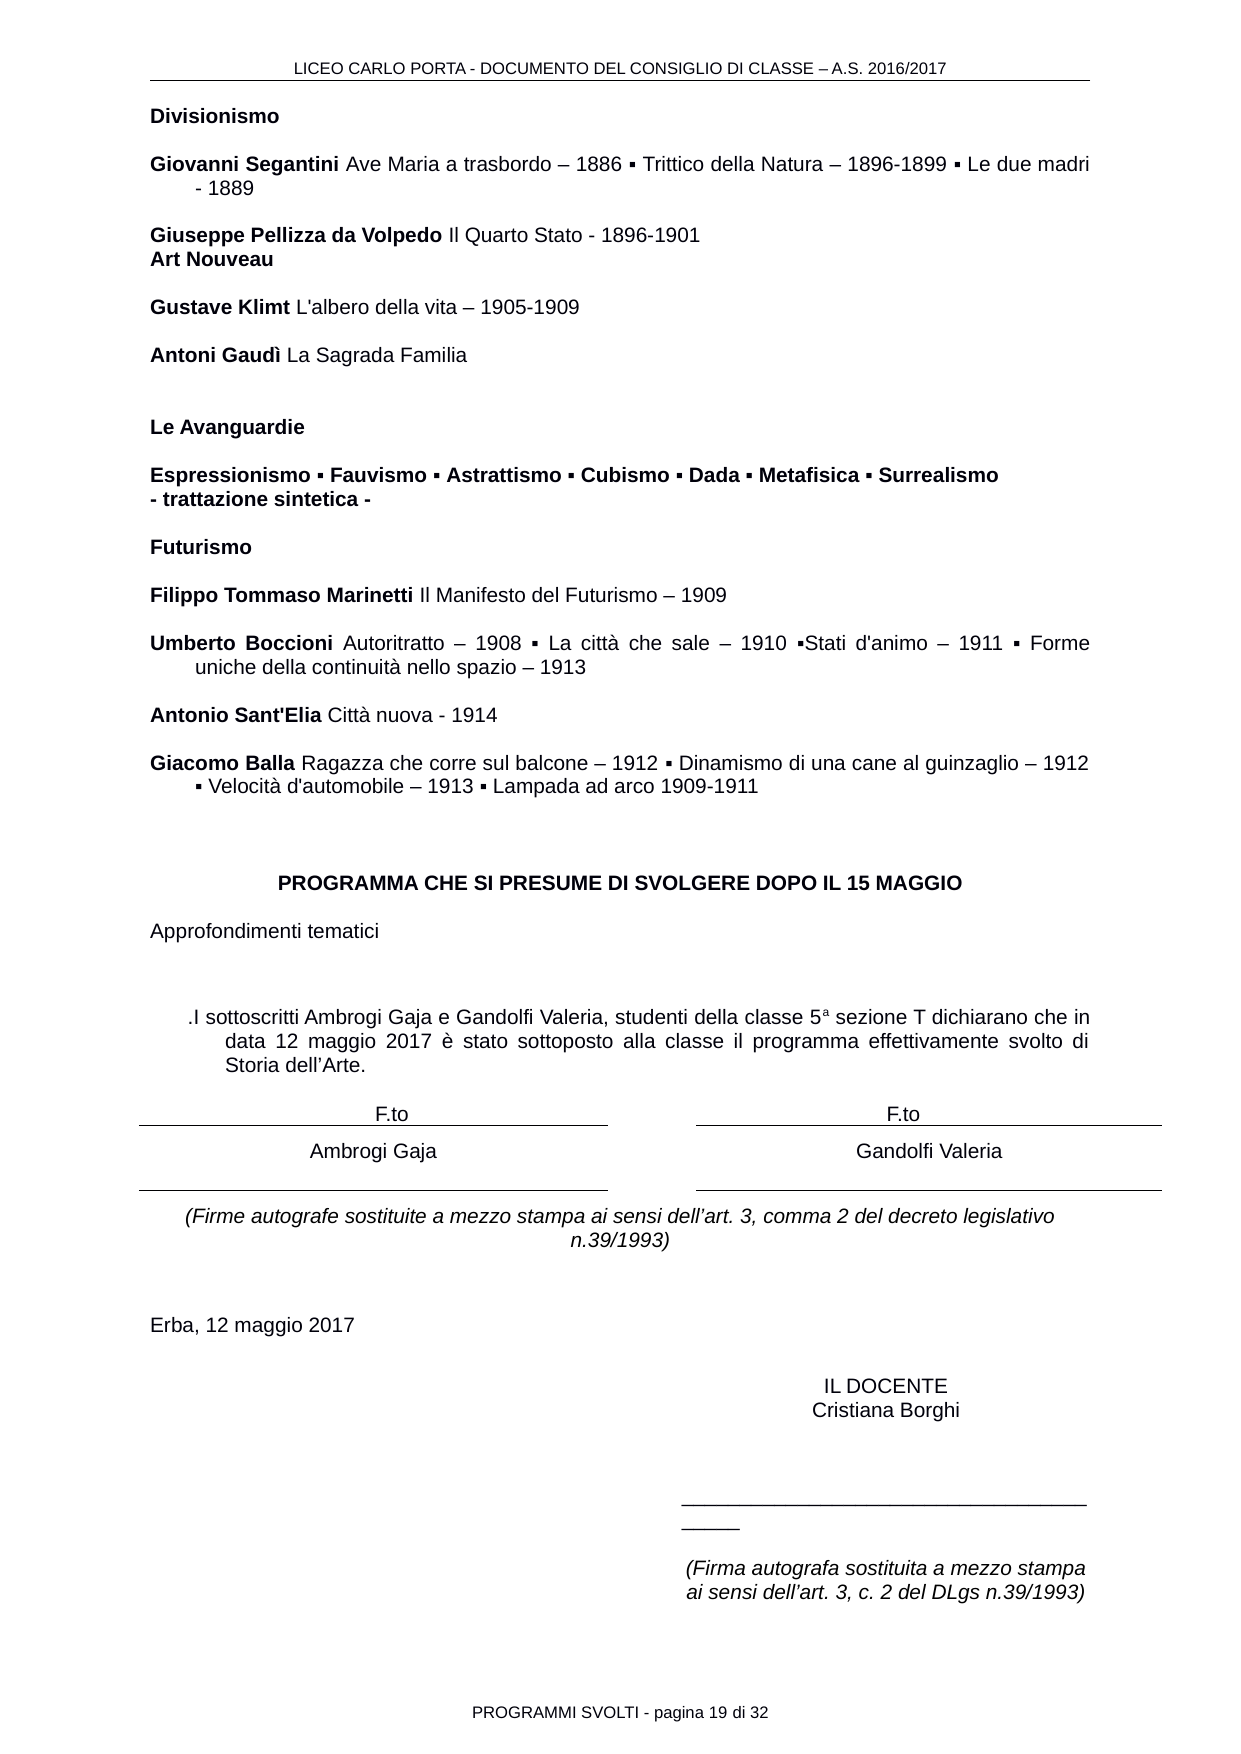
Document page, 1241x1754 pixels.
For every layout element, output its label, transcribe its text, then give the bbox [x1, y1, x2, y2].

list Le Avanguardie [150, 415, 1090, 439]
list Espressionismo ▪ Fauvismo ▪ Astrattismo ▪ Cubismo ▪ Dada ▪ Metafisica ▪ Surrealismo [150, 463, 1090, 487]
list Futurismo [150, 535, 1090, 559]
list Giovanni Segantini Ave Maria a trasbordo – 1886 ▪ Trittico della Natura – 1896-1899 ▪ Le due madri - 1889 [150, 151, 1090, 199]
table_cell Ambrogi Gaja [139, 1126, 608, 1190]
table_header F.to [139, 1089, 650, 1125]
list Art Nouveau [150, 247, 1090, 271]
list Gustave Klimt L'albero della vita – 1905-1909 [150, 295, 1090, 319]
list - trattazione sintetica - [150, 487, 1090, 511]
text (Firma autografa sostituita a mezzo stampa ai sensi dell’art. 3, c. 2 del DLgs n.39/1993) [682, 1556, 1090, 1604]
text ________________________________________ [682, 1459, 1090, 1531]
text Cristiana Borghi [682, 1397, 1090, 1421]
list Giacomo Balla Ragazza che corre sul balcone – 1912 ▪ Dinamismo di una cane al guinzaglio – 1912 ▪ Velocità d'automobile – 1913 ▪ Lampada ad arco 1909-1911 [150, 750, 1090, 798]
list Divisionismo [150, 103, 1090, 127]
text Erba, 12 maggio 2017 [150, 1313, 1090, 1337]
list I sottoscritti Ambrogi Gaja e Gandolfi Valeria, studenti della classe 5a sezione T dichiarano che in data 12 maggio 2017 è stato sottoposto alla classe il programma effettivamente svolto di Storia dell’Arte. [187, 1004, 1090, 1076]
table_cell Gandolfi Valeria [696, 1126, 1162, 1190]
table_header F.to [650, 1089, 1162, 1125]
table_cell [608, 1125, 696, 1190]
list Antoni Gaudì La Sagrada Familia [150, 343, 1090, 367]
list Filippo Tommaso Marinetti Il Manifesto del Futurismo – 1909 [150, 583, 1090, 607]
subtitle PROGRAMMA CHE SI PRESUME DI SVOLGERE DOPO IL 15 MAGGIO [150, 871, 1090, 895]
list Giuseppe Pellizza da Volpedo Il Quarto Stato - 1896-1901 [150, 223, 1090, 247]
list Antonio Sant'Elia Città nuova - 1914 [150, 702, 1090, 726]
text Approfondimenti tematici [150, 919, 1090, 943]
text IL DOCENTE [682, 1373, 1090, 1397]
text (Firme autografe sostituite a mezzo stampa ai sensi dell’art. 3, comma 2 del decreto legislativo n.39/1993) [150, 1204, 1090, 1252]
list Umberto Boccioni Autoritratto – 1908 ▪ La città che sale – 1910 ▪Stati d'animo – 1911 ▪ Forme uniche della continuità nello spazio – 1913 [150, 631, 1090, 678]
